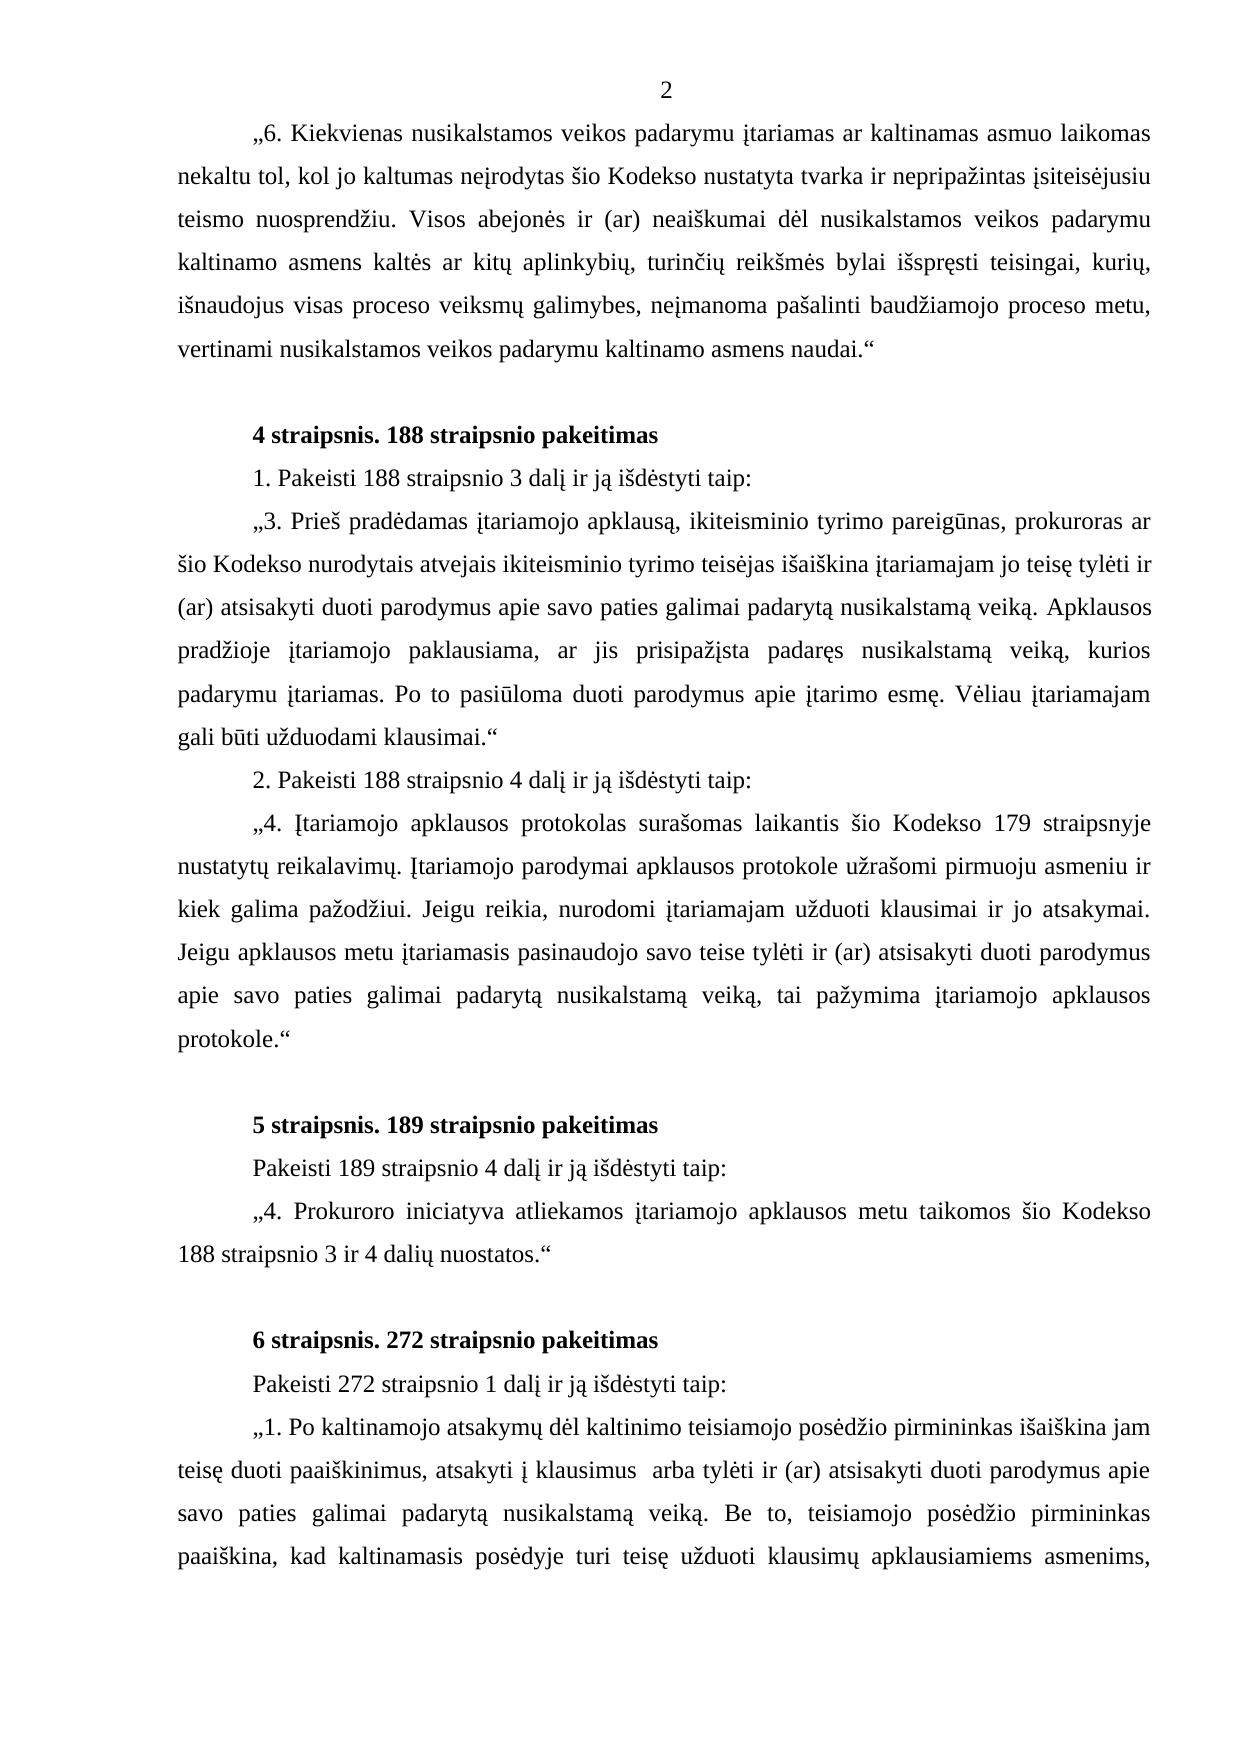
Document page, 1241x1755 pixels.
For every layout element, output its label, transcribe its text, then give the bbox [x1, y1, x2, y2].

text Pakeisti 272 straipsnio 1 dalį ir ją išdėstyti taip: [177, 1369, 1152, 1397]
text „4. Įtariamojo apklausos protokolas surašomas laikantis šio Kodekso 179 straipsnyje nustatytų reikalavimų. Įtariamojo parodymai apklausos protokole užrašomi pirmuoju asmeniu ir kiek galima pažodžiui. Jeigu reikia, nurodomi įtariamajam užduoti klausimai ir jo atsakymai. Jeigu apklausos metu įtariamasis pasinaudojo savo teise tylėti ir (ar) atsisakyti duoti parodymus apie savo paties galimai padarytą nusikalstamą veiką, tai pažymima įtariamojo apklausos protokole.“ [177, 808, 1152, 1052]
text „1. Po kaltinamojo atsakymų dėl kaltinimo teisiamojo posėdžio pirmininkas išaiškina jam teisę duoti paaiškinimus, atsakyti į klausimus arba tylėti ir (ar) atsisakyti duoti parodymus apie savo paties galimai padarytą nusikalstamą veiką. Be to, teisiamojo posėdžio pirmininkas paaiškina, kad kaltinamasis posėdyje turi teisę užduoti klausimų apklausiamiems asmenims, [177, 1412, 1152, 1570]
text 5 straipsnis. 189 straipsnio pakeitimas [177, 1110, 1152, 1139]
text 4 straipsnis. 188 straipsnio pakeitimas [177, 420, 1152, 449]
text 6 straipsnis. 272 straipsnio pakeitimas [177, 1326, 1152, 1354]
text Pakeisti 189 straipsnio 4 dalį ir ją išdėstyti taip: [177, 1153, 1152, 1182]
text 2. Pakeisti 188 straipsnio 4 dalį ir ją išdėstyti taip: [177, 765, 1152, 794]
text „4. Prokuroro iniciatyva atliekamos įtariamojo apklausos metu taikomos šio Kodekso 188 straipsnio 3 ir 4 dalių nuostatos.“ [177, 1196, 1152, 1268]
text „3. Prieš pradėdamas įtariamojo apklausą, ikiteisminio tyrimo pareigūnas, prokuroras ar šio Kodekso nurodytais atvejais ikiteisminio tyrimo teisėjas išaiškina įtariamajam jo teisę tylėti ir (ar) atsisakyti duoti parodymus apie savo paties galimai padarytą nusikalstamą veiką. Apklausos pradžioje įtariamojo paklausiama, ar jis prisipažįsta padaręs nusikalstamą veiką, kurios padarymu įtariamas. Po to pasiūloma duoti parodymus apie įtarimo esmę. Vėliau įtariamajam gali būti užduodami klausimai.“ [177, 506, 1152, 751]
text 1. Pakeisti 188 straipsnio 3 dalį ir ją išdėstyti taip: [177, 463, 1152, 492]
text „6. Kiekvienas nusikalstamos veikos padarymu įtariamas ar kaltinamas asmuo laikomas nekaltu tol, kol jo kaltumas neįrodytas šio Kodekso nustatyta tvarka ir nepripažintas įsiteisėjusiu teismo nuosprendžiu. Visos abejonės ir (ar) neaiškumai dėl nusikalstamos veikos padarymu kaltinamo asmens kaltės ar kitų aplinkybių, turinčių reikšmės bylai išspręsti teisingai, kurių, išnaudojus visas proceso veiksmų galimybes, neįmanoma pašalinti baudžiamojo proceso metu, vertinami nusikalstamos veikos padarymu kaltinamo asmens naudai.“ [177, 118, 1152, 362]
